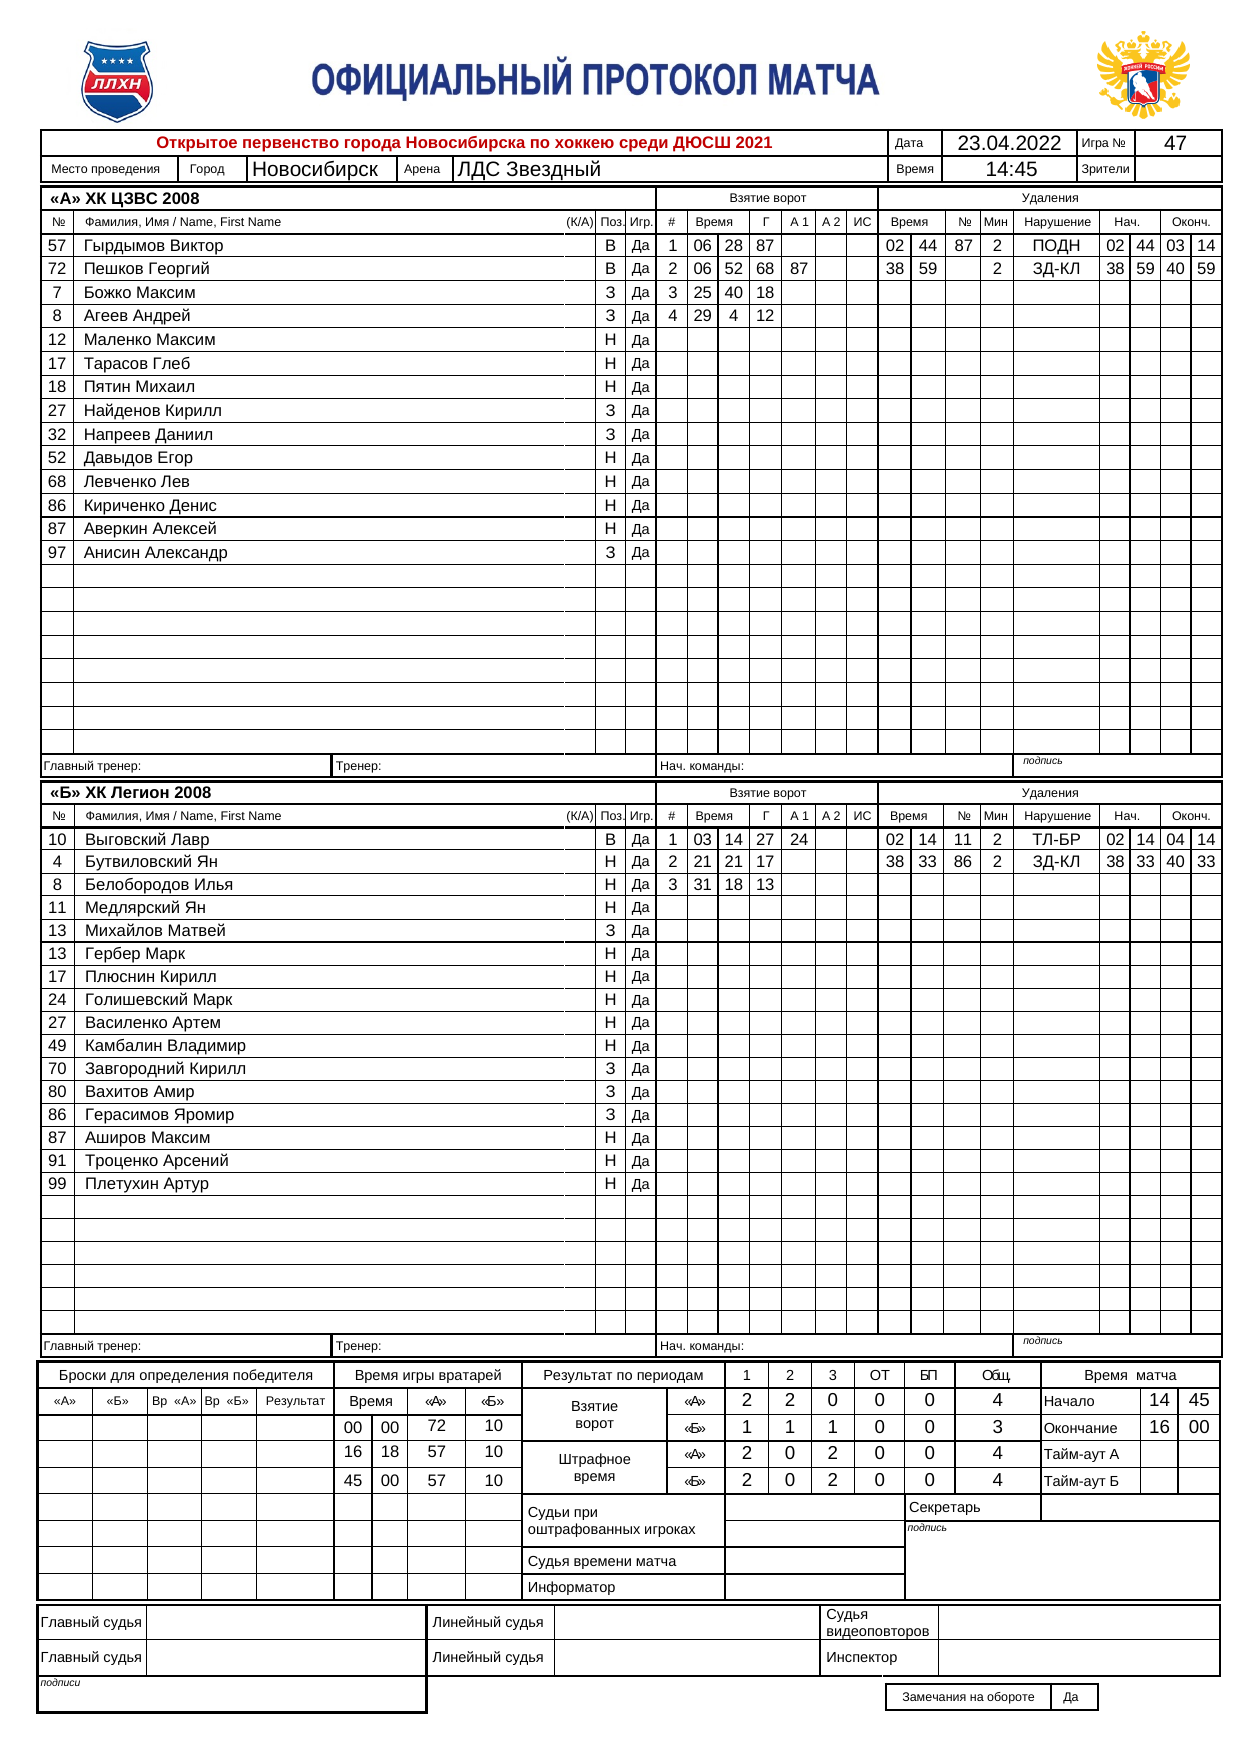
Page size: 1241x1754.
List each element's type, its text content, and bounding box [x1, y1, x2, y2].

table_cell [1161, 1104, 1190, 1126]
table_cell [565, 565, 595, 587]
table_cell [1131, 328, 1160, 351]
table_cell [1014, 659, 1099, 682]
table_cell [879, 446, 910, 469]
table_cell [719, 989, 749, 1011]
table_cell 2 [981, 829, 1013, 849]
table_cell [1136, 157, 1221, 181]
table_cell [688, 943, 717, 964]
table_cell Да [626, 850, 655, 872]
table_cell [847, 1150, 877, 1172]
table_cell Фамилия, Имя / Name, First Name [75, 805, 565, 826]
table_cell Да [626, 1173, 655, 1195]
table_cell [847, 328, 877, 351]
table_header Время игры вратарей [335, 1363, 521, 1387]
table_header 3 [812, 1363, 854, 1387]
table_cell Завгородний Кирилл [75, 1058, 564, 1079]
table_cell [816, 612, 846, 634]
table_cell [688, 730, 717, 753]
table_cell [912, 1104, 943, 1126]
table_cell Окончание [1042, 1415, 1140, 1440]
table_cell Вахитов Амир [75, 1081, 564, 1103]
table_cell [1100, 281, 1129, 303]
table_cell [1161, 1196, 1190, 1218]
table_cell [657, 636, 687, 658]
table_cell [1100, 966, 1129, 987]
table_cell [1131, 446, 1160, 469]
table_cell 57 [408, 1441, 465, 1467]
table_cell 0 [855, 1415, 904, 1440]
table_cell 2 [657, 850, 687, 872]
table_cell [1014, 612, 1099, 634]
table_cell [726, 1575, 904, 1599]
table_cell [565, 874, 595, 895]
table_cell [847, 399, 877, 422]
table_cell [657, 1150, 687, 1172]
table_cell [879, 1219, 910, 1241]
table_cell [847, 470, 877, 493]
table_cell 1 [769, 1415, 811, 1440]
table_cell 02 [1100, 235, 1129, 256]
table_cell Главный тренер: [42, 1335, 330, 1356]
table_cell З [596, 399, 625, 422]
table_cell [1179, 1441, 1219, 1467]
table_cell [816, 518, 846, 540]
table_cell Да [626, 920, 655, 941]
table_cell [912, 352, 945, 374]
table_cell [257, 1416, 333, 1440]
table_cell [944, 966, 980, 987]
table_cell [565, 636, 595, 658]
table_cell Линейный судья [428, 1640, 554, 1675]
table_cell [1161, 1127, 1190, 1149]
table_cell [847, 281, 877, 303]
table_cell 87 [42, 518, 73, 540]
table_cell [688, 588, 717, 611]
table_cell [782, 1288, 815, 1310]
table_cell [1161, 612, 1190, 634]
table_cell [657, 943, 687, 964]
table_cell [202, 1521, 256, 1546]
table_cell [1100, 920, 1129, 941]
table_cell [912, 1196, 943, 1218]
table_cell «Б» [93, 1389, 147, 1413]
table_cell [944, 989, 980, 1011]
table_cell [1100, 1173, 1129, 1195]
table_cell Да [626, 399, 655, 422]
table_cell 52 [719, 257, 749, 280]
table_cell Линейный судья [428, 1606, 554, 1639]
table_cell [816, 328, 846, 351]
table_header «А» ХК ЦЗВС 2008 [42, 188, 655, 209]
table_cell [879, 281, 910, 303]
table_header 2 [769, 1363, 811, 1387]
table_cell [847, 966, 877, 987]
table_cell [93, 1494, 147, 1520]
table_cell [1161, 281, 1190, 303]
table_cell [1131, 989, 1160, 1011]
table_cell 14 [1131, 829, 1160, 849]
table_cell Г [750, 805, 781, 826]
table_cell 2 [726, 1389, 768, 1413]
table_cell 86 [42, 494, 73, 516]
table_cell [688, 966, 717, 987]
table_cell Фамилия, Имя / Name, First Name [74, 211, 565, 233]
table_cell [1192, 1104, 1221, 1126]
table_cell [782, 730, 815, 753]
table_cell 2 [981, 235, 1013, 256]
table_cell [1161, 565, 1190, 587]
table_cell [657, 966, 687, 987]
table_cell [596, 1288, 625, 1310]
table_cell 45 [335, 1468, 371, 1493]
table_cell [626, 1219, 655, 1241]
table_cell 10 [42, 829, 74, 849]
table_cell [1131, 966, 1160, 987]
table_cell Да [626, 446, 655, 469]
table_cell [657, 1035, 687, 1057]
table_cell [816, 659, 846, 682]
table_cell [750, 541, 781, 564]
table_cell 2 [769, 1389, 811, 1413]
table_cell [39, 1521, 92, 1546]
table_cell [946, 612, 980, 634]
table_cell [1100, 636, 1129, 658]
table_cell [719, 1127, 749, 1149]
table_cell [148, 1468, 201, 1493]
table_cell [750, 636, 781, 658]
table_cell [879, 423, 910, 445]
table_cell [42, 588, 73, 611]
table_cell [816, 588, 846, 611]
table_cell [42, 1196, 74, 1218]
table_cell 14 [1192, 235, 1221, 256]
table_cell Плюснин Кирилл [75, 966, 564, 987]
table_cell Выговский Лавр [75, 829, 564, 849]
table_cell 10 [466, 1416, 521, 1440]
table_cell [981, 1150, 1013, 1172]
table_cell [816, 494, 846, 516]
table_cell Тарасов Глеб [74, 352, 564, 374]
table_cell Результат [257, 1389, 333, 1413]
table_cell «Б» [668, 1415, 724, 1440]
table_cell 91 [42, 1150, 74, 1172]
table_cell [1014, 683, 1099, 706]
table_cell 1 [812, 1415, 854, 1440]
table_cell [1192, 1288, 1221, 1310]
table_cell [1100, 1265, 1129, 1287]
table_cell [75, 1288, 564, 1310]
table_cell [688, 1104, 717, 1126]
table_cell 80 [42, 1081, 74, 1103]
table_cell «А» [39, 1389, 92, 1413]
table_cell [1192, 1058, 1221, 1079]
table_cell [816, 920, 846, 941]
table_cell [912, 1127, 943, 1149]
table_cell подпись [1014, 755, 1221, 776]
table_cell [981, 683, 1013, 706]
table_cell [626, 1196, 655, 1218]
table_cell [981, 1311, 1013, 1333]
table_cell [1131, 1058, 1160, 1079]
table_cell [373, 1494, 407, 1520]
table_cell [816, 636, 846, 658]
table_cell [657, 1173, 687, 1195]
table_cell З [596, 920, 625, 941]
table_header ОТ [855, 1363, 904, 1387]
table_cell [1161, 494, 1190, 516]
table_cell [1100, 1219, 1129, 1241]
table_cell [847, 1081, 877, 1103]
table_cell [565, 730, 595, 753]
table_cell [1161, 989, 1190, 1011]
table_cell [946, 730, 980, 753]
table_cell Игр. [626, 805, 655, 826]
table_cell [782, 446, 815, 469]
table_cell [1014, 494, 1099, 516]
table_cell [74, 707, 564, 729]
table_cell [879, 1311, 910, 1333]
table_cell 52 [42, 446, 73, 469]
table_cell [981, 730, 1013, 753]
table_cell [657, 399, 687, 422]
table_cell [688, 328, 717, 351]
table_cell Да [626, 281, 655, 303]
table_cell [1192, 659, 1221, 682]
table_cell [1100, 565, 1129, 587]
table_cell [626, 1288, 655, 1310]
table_cell [1100, 1288, 1129, 1310]
table_cell [565, 683, 595, 706]
table_cell [688, 1127, 717, 1149]
table_cell Поз. [596, 805, 625, 826]
table_cell [626, 1242, 655, 1264]
table_cell А 1 [782, 805, 815, 826]
table_cell [1161, 470, 1190, 493]
table_cell [816, 1196, 846, 1218]
table_cell [981, 588, 1013, 611]
table_cell [719, 376, 749, 398]
table_cell [1014, 423, 1099, 445]
table_cell [1014, 518, 1099, 540]
table_cell [912, 1012, 943, 1033]
table_cell А 2 [816, 211, 846, 233]
table_cell [75, 1265, 564, 1287]
table_cell [1192, 920, 1221, 941]
table_cell [565, 235, 595, 256]
table_cell [39, 1416, 92, 1440]
table_cell [912, 376, 945, 398]
table_cell ЗД-КЛ [1014, 850, 1099, 872]
table_cell [879, 1196, 910, 1218]
table_cell [847, 1035, 877, 1057]
table_cell [879, 376, 910, 398]
table_cell 28 [719, 235, 749, 256]
table_cell [750, 588, 781, 611]
table_cell Да [626, 541, 655, 564]
table_cell [719, 399, 749, 422]
table_cell [657, 446, 687, 469]
table_cell Главный судья [39, 1640, 146, 1675]
table_cell [981, 281, 1013, 303]
table_cell [1161, 1012, 1190, 1033]
table_cell [565, 423, 595, 445]
table_cell [946, 376, 980, 398]
table_cell Напреев Даниил [74, 423, 564, 445]
table_cell [93, 1521, 147, 1546]
table_cell [879, 470, 910, 493]
table_cell [782, 896, 815, 918]
table_cell [657, 423, 687, 445]
table_cell 14:45 [943, 157, 1076, 181]
table_cell [39, 1574, 92, 1599]
table_cell [75, 1242, 564, 1264]
table_cell [879, 1104, 910, 1126]
table_cell [657, 707, 687, 729]
table_cell [912, 612, 945, 634]
table_cell [946, 518, 980, 540]
table_cell Взятие ворот [523, 1389, 666, 1440]
table_cell [1100, 352, 1129, 374]
table_cell [42, 659, 73, 682]
table_cell «А» [668, 1442, 724, 1467]
table_cell [879, 1058, 910, 1079]
table_cell [719, 920, 749, 941]
table_cell «А» [408, 1389, 465, 1413]
table_cell Н [596, 874, 625, 895]
table_cell [816, 896, 846, 918]
table_cell [946, 446, 980, 469]
table_cell Время [889, 157, 941, 181]
table_cell 17 [750, 850, 781, 872]
table_cell 44 [1131, 235, 1160, 256]
table_cell [816, 423, 846, 445]
table_cell [946, 659, 980, 682]
table_cell [626, 683, 655, 706]
table_cell [944, 1265, 980, 1287]
table_cell [1161, 1265, 1190, 1287]
table_cell [912, 1265, 943, 1287]
table_cell [816, 683, 846, 706]
table_cell [335, 1494, 371, 1520]
table_cell [657, 352, 687, 374]
table_header 23.04.2022 [943, 131, 1076, 155]
table_cell [555, 1606, 819, 1639]
table_cell [1161, 1311, 1190, 1333]
table_cell [565, 494, 595, 516]
table_cell [912, 707, 945, 729]
table_cell [657, 1288, 687, 1310]
table_cell подпись [1014, 1335, 1221, 1356]
table_cell 14 [1192, 829, 1221, 849]
table_cell [719, 659, 749, 682]
table_cell [1131, 352, 1160, 374]
table_cell 31 [688, 874, 717, 895]
table_cell [1161, 920, 1190, 941]
table_cell Да [626, 1035, 655, 1057]
table_cell [1192, 612, 1221, 634]
table_cell [373, 1547, 407, 1573]
table_cell [688, 494, 717, 516]
table_cell 29 [688, 305, 717, 327]
table_cell 11 [944, 829, 980, 849]
table_cell [782, 1035, 815, 1057]
table_cell [946, 423, 980, 445]
table_cell 4 [956, 1468, 1040, 1493]
table_cell [750, 1219, 781, 1241]
table_cell [1192, 328, 1221, 351]
table_cell [1014, 896, 1099, 918]
table_cell Н [596, 966, 625, 987]
table_cell [74, 659, 564, 682]
table_cell [847, 829, 877, 849]
table_cell «Б» [668, 1468, 724, 1493]
table_cell [257, 1441, 333, 1467]
table_cell [1100, 470, 1129, 493]
table_cell [688, 470, 717, 493]
table_cell [944, 1288, 980, 1310]
table_cell [1131, 423, 1160, 445]
table_cell 21 [688, 850, 717, 872]
table_cell [944, 1104, 980, 1126]
table_cell [782, 328, 815, 351]
table_cell [657, 1127, 687, 1149]
table_cell [981, 305, 1013, 327]
table_cell [981, 352, 1013, 374]
table_cell [1161, 1035, 1190, 1057]
table_cell 40 [1161, 257, 1190, 280]
table_cell [944, 1173, 980, 1195]
table_cell [719, 446, 749, 469]
table_cell [42, 1288, 74, 1310]
table_cell № [42, 211, 73, 233]
table_cell [1014, 966, 1099, 987]
table_cell [1131, 920, 1160, 941]
table_cell Г [750, 211, 781, 233]
table_cell [565, 328, 595, 351]
table_cell [782, 943, 815, 964]
table_cell [1100, 328, 1129, 351]
table_cell З [596, 1058, 625, 1079]
table_cell Анисин Александр [74, 541, 564, 564]
table_cell [944, 1242, 980, 1264]
table_cell Место проведения [42, 157, 177, 181]
table_cell [148, 1494, 201, 1520]
table_cell (К/А) [565, 211, 595, 233]
table_cell [657, 1311, 687, 1333]
table_cell [1161, 423, 1190, 445]
table_cell Тайм-аут А [1042, 1441, 1140, 1467]
table_cell [596, 1196, 625, 1218]
table_cell 86 [944, 850, 980, 872]
table_cell [946, 305, 980, 327]
table_cell [565, 1058, 595, 1079]
table_cell [688, 1035, 717, 1057]
table_cell [879, 1012, 910, 1033]
table_cell [1161, 683, 1190, 706]
table_cell 18 [373, 1441, 407, 1467]
table_cell [946, 707, 980, 729]
table_cell [42, 612, 73, 634]
table_cell [466, 1547, 521, 1573]
table_cell [912, 1242, 943, 1264]
table_cell Время [688, 805, 749, 826]
table_cell [912, 943, 943, 964]
table_cell [565, 943, 595, 964]
table_cell [847, 683, 877, 706]
table_cell Город [179, 157, 246, 181]
table_cell [946, 565, 980, 587]
table_cell [750, 1081, 781, 1103]
table_cell [1192, 565, 1221, 587]
table_cell [1161, 1058, 1190, 1079]
table_cell 12 [750, 305, 781, 327]
table_cell № [944, 805, 980, 826]
table_cell Нач. команды: [657, 1335, 1012, 1356]
table_cell Н [596, 1035, 625, 1057]
table_cell # [657, 805, 687, 826]
table_cell [1131, 1104, 1160, 1126]
table_cell [912, 399, 945, 422]
table_cell [1192, 874, 1221, 895]
table_cell [1192, 423, 1221, 445]
table_cell Н [596, 989, 625, 1011]
table_cell [981, 446, 1013, 469]
table_cell [1100, 305, 1129, 327]
table_cell [466, 1574, 521, 1599]
table_cell [816, 1150, 846, 1172]
table_cell [1161, 588, 1190, 611]
table_cell Белобородов Илья [75, 874, 564, 895]
table_cell [944, 1150, 980, 1172]
table_cell Начало [1042, 1389, 1140, 1413]
table_cell [373, 1574, 407, 1599]
table_cell [719, 1104, 749, 1126]
table_cell 24 [42, 989, 74, 1011]
table_cell Да [626, 829, 655, 849]
table_cell [879, 541, 910, 564]
table_cell [847, 494, 877, 516]
table_cell [565, 966, 595, 987]
table_cell [719, 541, 749, 564]
table_cell [719, 328, 749, 351]
table_cell [1014, 1265, 1099, 1287]
table_cell [1042, 1495, 1219, 1520]
table_cell [565, 707, 595, 729]
table_cell [879, 1127, 910, 1149]
table_cell [1014, 446, 1099, 469]
table_cell [1014, 1035, 1099, 1057]
table_header Игра № [1078, 131, 1134, 155]
table_cell подпись [906, 1522, 1219, 1599]
table_cell [750, 446, 781, 469]
table_cell [688, 1150, 717, 1172]
table_cell [750, 1265, 781, 1287]
table_cell [1100, 399, 1129, 422]
table_cell [596, 1265, 625, 1287]
table_cell [912, 470, 945, 493]
table_cell [782, 659, 815, 682]
table_cell [1131, 518, 1160, 540]
table_cell [981, 1173, 1013, 1195]
table_cell 8 [42, 874, 74, 895]
table_cell [39, 1547, 92, 1573]
table_cell [879, 1173, 910, 1195]
table_cell [719, 730, 749, 753]
table_cell [657, 541, 687, 564]
table_cell [1161, 659, 1190, 682]
table_cell А 2 [816, 805, 846, 826]
table_cell [750, 1311, 781, 1333]
table_cell [750, 896, 781, 918]
table_cell Нач. [1100, 805, 1160, 826]
table_cell 4 [956, 1389, 1040, 1413]
table_cell 3 [956, 1415, 1040, 1440]
table_header Общ. [956, 1363, 1040, 1387]
table_cell 17 [42, 966, 74, 987]
table_cell [750, 1150, 781, 1172]
table_cell [816, 1012, 846, 1033]
table_cell Тренер: [333, 755, 655, 776]
table_cell [981, 1058, 1013, 1079]
table_cell [847, 1265, 877, 1287]
table_cell [1161, 1288, 1190, 1310]
table_cell [726, 1521, 904, 1546]
table_cell 0 [905, 1442, 954, 1467]
table_cell Агеев Андрей [74, 305, 564, 327]
table_cell 33 [1192, 850, 1221, 872]
table_cell [596, 683, 625, 706]
table_cell [688, 989, 717, 1011]
table_cell [1131, 874, 1160, 895]
table_cell [657, 1219, 687, 1241]
table_cell [657, 1012, 687, 1033]
table_cell [981, 541, 1013, 564]
table_cell [883, 1677, 1220, 1681]
table_cell [782, 1311, 815, 1333]
table_cell Тайм-аут Б [1042, 1468, 1140, 1493]
table_cell [879, 1242, 910, 1264]
table_cell 38 [879, 257, 910, 280]
table_cell [879, 943, 910, 964]
table_cell [1014, 943, 1099, 964]
table_cell [626, 612, 655, 634]
table_cell 59 [1131, 257, 1160, 280]
table_cell [847, 989, 877, 1011]
table_cell [912, 305, 945, 327]
table_cell Вр «Б» [202, 1389, 256, 1413]
table_cell Давыдов Егор [74, 446, 564, 469]
table_cell [1131, 376, 1160, 398]
table_cell 06 [688, 235, 717, 256]
table_cell [879, 1150, 910, 1172]
table_cell [912, 874, 943, 895]
table_cell [1192, 376, 1221, 398]
table_cell [1100, 1035, 1129, 1057]
table_cell Н [596, 1173, 625, 1195]
table_cell [1100, 541, 1129, 564]
table_cell [981, 494, 1013, 516]
table_cell [688, 423, 717, 445]
table_cell [782, 423, 815, 445]
table_cell [626, 730, 655, 753]
table_cell [879, 874, 910, 895]
table_cell Н [596, 1012, 625, 1033]
table_cell [1014, 1150, 1099, 1172]
table_cell [373, 1521, 407, 1546]
table_cell [981, 966, 1013, 987]
table_cell [879, 352, 910, 374]
table_cell [847, 588, 877, 611]
table_cell [565, 1196, 595, 1218]
table_cell [1014, 1311, 1099, 1333]
table_cell [1014, 1058, 1099, 1079]
table_cell [626, 565, 655, 587]
table_cell [816, 541, 846, 564]
table_cell [335, 1521, 371, 1546]
table_cell [1131, 1127, 1160, 1149]
table_cell [816, 399, 846, 422]
table_cell Н [596, 494, 625, 516]
table_cell Тренер: [333, 1335, 655, 1356]
table_cell [565, 1104, 595, 1126]
table_cell [1161, 874, 1190, 895]
table_cell [782, 989, 815, 1011]
table_cell [1192, 1081, 1221, 1103]
table_cell [912, 494, 945, 516]
table_cell [565, 1242, 595, 1264]
table_cell [93, 1441, 147, 1467]
table_cell [1014, 328, 1099, 351]
table_cell [408, 1494, 465, 1520]
table_cell Да [626, 352, 655, 374]
table_cell [879, 636, 910, 658]
table_cell З [596, 1081, 625, 1103]
table_cell Время [879, 805, 943, 826]
table_cell [782, 541, 815, 564]
table_cell [596, 659, 625, 682]
table_cell [596, 1311, 625, 1333]
table_cell [719, 612, 749, 634]
table_cell [1192, 1035, 1221, 1057]
table_cell [1100, 612, 1129, 634]
table_cell [596, 565, 625, 587]
table_cell [944, 1196, 980, 1218]
table_cell [565, 541, 595, 564]
table_cell [782, 1242, 815, 1264]
table_cell [912, 588, 945, 611]
table_cell [879, 707, 910, 729]
table_cell [75, 1219, 564, 1241]
table_cell [565, 1265, 595, 1287]
table_cell [1161, 1150, 1190, 1172]
table_cell 14 [719, 829, 749, 849]
table_cell [428, 1677, 882, 1711]
table_cell [847, 1012, 877, 1033]
table_cell [782, 612, 815, 634]
table_cell [42, 730, 73, 753]
table_cell [1131, 588, 1160, 611]
table_cell [944, 1058, 980, 1079]
table_cell Бутвиловский Ян [75, 850, 564, 872]
table_cell Игр. [626, 211, 655, 233]
table_cell [93, 1416, 147, 1440]
table_cell [816, 257, 846, 280]
table_cell ИС [847, 805, 877, 826]
table_cell [912, 683, 945, 706]
table_cell [750, 707, 781, 729]
table_cell [944, 1012, 980, 1033]
table_cell [93, 1547, 147, 1573]
table_cell [1161, 943, 1190, 964]
table_cell [688, 446, 717, 469]
table_cell [565, 470, 595, 493]
table_cell [847, 352, 877, 374]
table_cell [565, 1219, 595, 1241]
table_cell Плетухин Артур [75, 1173, 564, 1195]
table_cell [565, 281, 595, 303]
table_cell [719, 1012, 749, 1033]
table_cell [657, 683, 687, 706]
table_cell [688, 707, 717, 729]
table_cell [657, 494, 687, 516]
table_cell [981, 707, 1013, 729]
table_cell З [596, 1104, 625, 1126]
table_header Время матча [1042, 1363, 1219, 1387]
table_cell [1161, 399, 1190, 422]
table_cell [148, 1574, 201, 1599]
table_cell [148, 1441, 201, 1467]
table_cell [816, 281, 846, 303]
table_cell [1192, 1173, 1221, 1195]
table_cell 59 [1192, 257, 1221, 280]
table_cell 25 [688, 281, 717, 303]
table_cell [726, 1495, 904, 1520]
table_cell 86 [42, 1104, 74, 1126]
table_cell [39, 1441, 92, 1467]
table_cell [75, 1311, 564, 1333]
table_cell [1100, 1127, 1129, 1149]
table_cell [1192, 446, 1221, 469]
table_cell [750, 612, 781, 634]
table_cell [782, 707, 815, 729]
table_cell [42, 683, 73, 706]
table_cell [1100, 1104, 1129, 1126]
table_cell Гербер Марк [75, 943, 564, 964]
table_cell Судья времени матча [523, 1548, 724, 1573]
table_cell 4 [657, 305, 687, 327]
table_cell [912, 518, 945, 540]
table_cell [719, 1173, 749, 1195]
table_cell 10 [466, 1468, 521, 1493]
table_cell [42, 1265, 74, 1287]
table_cell [946, 328, 980, 351]
table_cell [782, 281, 815, 303]
table_cell [912, 328, 945, 351]
table_cell Время [688, 211, 749, 233]
table_cell [782, 1150, 815, 1172]
table_cell [688, 1012, 717, 1033]
table_cell [912, 1058, 943, 1079]
table_cell 00 [1179, 1415, 1219, 1440]
table_cell [782, 1104, 815, 1126]
table_cell [565, 588, 595, 611]
table_cell [981, 470, 1013, 493]
table_cell [626, 636, 655, 658]
table_cell [981, 1104, 1013, 1126]
table_cell Арена [398, 157, 452, 181]
table_cell [1014, 565, 1099, 587]
table_cell [565, 352, 595, 374]
table_cell [1131, 1150, 1160, 1172]
table_cell [847, 257, 877, 280]
table_cell № [946, 211, 980, 233]
table_cell 33 [1131, 850, 1160, 872]
table_cell [1192, 1196, 1221, 1218]
table_cell [39, 1494, 92, 1520]
table_cell [688, 1173, 717, 1195]
table_cell З [596, 541, 625, 564]
table_cell Аверкин Алексей [74, 518, 564, 540]
table_cell [657, 1081, 687, 1103]
table_cell [1131, 1081, 1160, 1103]
table_cell [1131, 1265, 1160, 1287]
table_cell [1131, 470, 1160, 493]
table_cell [879, 966, 910, 987]
table_cell [816, 1081, 846, 1103]
table_cell [1014, 707, 1099, 729]
table_cell [912, 1173, 943, 1195]
table_cell [879, 730, 910, 753]
table_cell 2 [657, 257, 687, 280]
table_cell [719, 966, 749, 987]
table_cell [782, 966, 815, 987]
table_cell [981, 874, 1013, 895]
table_cell [688, 896, 717, 918]
table_header «Б» ХК Легион 2008 [42, 783, 655, 803]
table_cell [750, 470, 781, 493]
table_cell [879, 588, 910, 611]
table_cell 18 [719, 874, 749, 895]
table_cell [1192, 281, 1221, 303]
table_cell [335, 1547, 371, 1573]
table_cell [946, 257, 980, 280]
table_cell [816, 943, 846, 964]
table_cell [750, 376, 781, 398]
table_cell [847, 1058, 877, 1079]
table_cell 87 [42, 1127, 74, 1149]
table_cell ИС [847, 211, 877, 233]
table_cell [565, 518, 595, 540]
table_cell 1 [726, 1415, 768, 1440]
table_cell подписи [39, 1677, 425, 1711]
table_cell [879, 565, 910, 587]
table_cell Нарушение [1014, 211, 1099, 233]
table_cell 14 [912, 829, 943, 849]
table_cell [946, 588, 980, 611]
table_cell [1100, 1150, 1129, 1172]
table_cell [1100, 989, 1129, 1011]
table_cell Да [626, 896, 655, 918]
table_cell [1131, 1219, 1160, 1241]
table_cell [565, 399, 595, 422]
table_cell [1100, 1081, 1129, 1103]
table_cell [1100, 1311, 1129, 1333]
table_cell [1192, 730, 1221, 753]
table_cell 40 [1161, 850, 1190, 872]
table_cell [782, 376, 815, 398]
table_cell [1131, 281, 1160, 303]
table_cell [202, 1441, 256, 1467]
table_cell [719, 1242, 749, 1264]
table_cell [657, 1104, 687, 1126]
table_cell [782, 305, 815, 327]
table_cell Оконч. [1161, 805, 1221, 826]
table_cell [782, 1081, 815, 1103]
table_cell 00 [335, 1416, 371, 1440]
table_cell 0 [769, 1442, 811, 1467]
table_cell [946, 352, 980, 374]
table_cell [912, 966, 943, 987]
table_cell [148, 1547, 201, 1573]
table_cell [782, 1127, 815, 1149]
table_cell [1161, 636, 1190, 658]
table_cell [202, 1574, 256, 1599]
table_cell [782, 518, 815, 540]
table_cell [596, 612, 625, 634]
table_cell З [596, 423, 625, 445]
table_cell Найденов Кирилл [74, 399, 564, 422]
table_cell [782, 920, 815, 941]
table_cell [466, 1521, 521, 1546]
table_cell [750, 518, 781, 540]
table_cell [74, 636, 564, 658]
table_cell Оконч. [1161, 211, 1221, 233]
table_cell [847, 612, 877, 634]
table_cell [847, 1219, 877, 1241]
table_cell [688, 1196, 717, 1218]
table_cell [981, 659, 1013, 682]
table_cell [944, 874, 980, 895]
table_header Открытое первенство города Новосибирска по хоккею среди ДЮСШ 2021 [42, 131, 887, 155]
table_cell [657, 1058, 687, 1079]
table_cell [1131, 659, 1160, 682]
table_cell [1014, 1104, 1099, 1126]
table_cell 00 [373, 1468, 407, 1493]
table_cell [879, 1081, 910, 1103]
table_header Да [1052, 1685, 1097, 1709]
table_cell [1131, 730, 1160, 753]
table_cell [981, 399, 1013, 422]
table_cell [466, 1494, 521, 1520]
table_cell [688, 1265, 717, 1287]
table_cell [1131, 1012, 1160, 1033]
table_cell [1131, 399, 1160, 422]
table_cell [42, 1219, 74, 1241]
table_cell [946, 470, 980, 493]
table_cell [719, 565, 749, 587]
table_cell [981, 1196, 1013, 1218]
table_cell [565, 446, 595, 469]
table_cell Да [626, 874, 655, 895]
table_header Дата [889, 131, 941, 155]
table_cell [816, 966, 846, 987]
table_cell [1161, 376, 1190, 398]
table_cell [1100, 518, 1129, 540]
table_cell [782, 352, 815, 374]
table_cell 12 [42, 328, 73, 351]
table_cell 99 [42, 1173, 74, 1195]
table_cell [1100, 896, 1129, 918]
table_cell Да [626, 989, 655, 1011]
table_cell 03 [688, 829, 717, 849]
table_cell [782, 235, 815, 256]
table_cell [688, 659, 717, 682]
table_cell [1131, 896, 1160, 918]
table_cell Штрафное время [523, 1442, 666, 1493]
table_cell Инспектор [821, 1640, 938, 1675]
table_cell [782, 1058, 815, 1079]
table_cell [1014, 636, 1099, 658]
table_cell 02 [1100, 829, 1129, 849]
table_cell [596, 588, 625, 611]
table_cell [782, 1219, 815, 1241]
table_cell [1131, 636, 1160, 658]
table_cell [657, 920, 687, 941]
table_cell Да [626, 1150, 655, 1172]
table_cell [565, 829, 595, 849]
table_cell [879, 518, 910, 540]
table_cell Троценко Арсений [75, 1150, 564, 1172]
table_cell [1014, 989, 1099, 1011]
table_cell [565, 1035, 595, 1057]
table_cell [75, 1196, 564, 1218]
table_cell 0 [769, 1468, 811, 1493]
table_cell [565, 989, 595, 1011]
picture [5, 28, 1197, 129]
table_cell [847, 707, 877, 729]
table_cell [1192, 943, 1221, 964]
table_cell [596, 1219, 625, 1241]
table_cell 68 [750, 257, 781, 280]
table_cell [202, 1494, 256, 1520]
table_cell [816, 1265, 846, 1287]
table_cell [782, 850, 815, 872]
table_cell [565, 1288, 595, 1310]
table_cell [782, 1265, 815, 1287]
table_cell [981, 1242, 1013, 1264]
table_cell Н [596, 518, 625, 540]
table_cell 13 [750, 874, 781, 895]
table_cell 0 [905, 1415, 954, 1440]
table_cell [847, 920, 877, 941]
table_cell [42, 1242, 74, 1264]
table_header 47 [1136, 131, 1221, 155]
table_cell [1014, 470, 1099, 493]
table_header Результат по периодам [523, 1363, 724, 1387]
table_cell 4 [42, 850, 74, 872]
table_cell [816, 352, 846, 374]
table_cell [74, 730, 564, 753]
table_cell [816, 376, 846, 398]
table_cell [1131, 683, 1160, 706]
table_cell [688, 1081, 717, 1103]
table_cell А 1 [782, 211, 815, 233]
table_cell [912, 423, 945, 445]
table_cell [939, 1640, 1219, 1675]
table_cell [1161, 896, 1190, 918]
table_cell [1100, 730, 1129, 753]
table_cell [847, 376, 877, 398]
table_cell [879, 494, 910, 516]
table_cell Н [596, 446, 625, 469]
table_cell [782, 1012, 815, 1033]
table_cell [1014, 376, 1099, 398]
table_cell # [657, 211, 687, 233]
table_cell [1131, 1311, 1160, 1333]
table_cell [981, 376, 1013, 398]
table_cell [42, 707, 73, 729]
table_cell Голишевский Марк [75, 989, 564, 1011]
table_cell [879, 989, 910, 1011]
table_cell [1100, 1058, 1129, 1079]
table_cell [939, 1606, 1219, 1639]
table_cell [1099, 1682, 1220, 1711]
table_cell 57 [42, 235, 73, 256]
table_cell [1161, 305, 1190, 327]
table_cell [847, 305, 877, 327]
table_cell З [596, 281, 625, 303]
table_cell [981, 1127, 1013, 1149]
table_header Взятие ворот [657, 188, 877, 209]
table_cell [1014, 730, 1099, 753]
table_cell В [596, 235, 625, 256]
table_cell 03 [1161, 235, 1190, 256]
table_cell 68 [42, 470, 73, 493]
table_cell Н [596, 470, 625, 493]
table_cell Нач. [1100, 211, 1160, 233]
table_cell Да [626, 235, 655, 256]
table_cell [626, 1311, 655, 1333]
table_cell [750, 1127, 781, 1149]
table_cell [688, 1311, 717, 1333]
table_cell [565, 1012, 595, 1033]
table_cell [879, 612, 910, 634]
table_cell [657, 328, 687, 351]
table_cell [816, 1219, 846, 1241]
table_cell [719, 494, 749, 516]
table_cell [816, 235, 846, 256]
table_cell [816, 874, 846, 895]
table_header Замечания на обороте [887, 1685, 1050, 1709]
table_cell 2 [812, 1468, 854, 1493]
table_cell [596, 636, 625, 658]
table_cell 72 [42, 257, 73, 280]
table_cell [1161, 1081, 1190, 1103]
table_cell ПОДН [1014, 235, 1099, 256]
table_cell [719, 683, 749, 706]
table_cell [42, 1311, 74, 1333]
table_cell [944, 943, 980, 964]
table_cell [816, 1058, 846, 1079]
table_cell [946, 541, 980, 564]
table_cell 00 [373, 1416, 407, 1440]
table_cell Да [626, 423, 655, 445]
table_cell [148, 1416, 201, 1440]
table_cell Судья видеоповторов [821, 1606, 938, 1639]
table_cell [1161, 707, 1190, 729]
table_cell [1014, 1012, 1099, 1033]
table_cell [1014, 1127, 1099, 1149]
table_cell [750, 1242, 781, 1264]
table_cell [565, 612, 595, 634]
table_header Удаления [879, 783, 1221, 803]
table_cell [847, 518, 877, 540]
table_cell [1192, 1219, 1221, 1241]
table_cell [719, 1035, 749, 1057]
table_cell Василенко Артем [75, 1012, 564, 1033]
table_cell [565, 1173, 595, 1195]
table_cell [750, 920, 781, 941]
table_cell [719, 636, 749, 658]
table_cell [750, 352, 781, 374]
table_cell 72 [408, 1416, 465, 1440]
table_cell [1192, 1127, 1221, 1149]
table_cell Вр «А» [148, 1389, 201, 1413]
table_cell [816, 565, 846, 587]
table_cell [944, 920, 980, 941]
table_cell Нач. команды: [657, 755, 1012, 776]
table_cell [847, 730, 877, 753]
table_cell [912, 1035, 943, 1057]
table_cell [657, 1242, 687, 1264]
table_cell [782, 470, 815, 493]
table_cell Время [879, 211, 945, 233]
table_cell [1100, 943, 1129, 964]
table_cell 2 [726, 1442, 768, 1467]
table_cell [782, 565, 815, 587]
table_header Взятие ворот [657, 783, 877, 803]
table_cell 27 [42, 399, 73, 422]
table_cell [750, 565, 781, 587]
table_cell [750, 328, 781, 351]
table_cell [1014, 1288, 1099, 1310]
table_cell [42, 636, 73, 658]
table_cell В [596, 829, 625, 849]
table_cell [657, 896, 687, 918]
table_cell 7 [42, 281, 73, 303]
table_cell [944, 1219, 980, 1241]
table_cell [912, 920, 943, 941]
table_cell 2 [981, 257, 1013, 280]
table_cell Да [626, 494, 655, 516]
table_cell Пятин Михаил [74, 376, 564, 398]
table_cell 3 [657, 281, 687, 303]
table_cell [816, 707, 846, 729]
table_cell [782, 636, 815, 658]
table_cell ЗД-КЛ [1014, 257, 1099, 280]
table_cell [847, 541, 877, 564]
table_header 1 [726, 1363, 768, 1387]
table_cell [944, 1081, 980, 1103]
table_cell 1 [657, 829, 687, 849]
table_cell [657, 1265, 687, 1287]
table_cell [847, 636, 877, 658]
table_cell Да [626, 1104, 655, 1126]
table_cell [1014, 588, 1099, 611]
table_cell 45 [1179, 1389, 1219, 1413]
table_cell [750, 1196, 781, 1218]
table_cell [946, 683, 980, 706]
table_cell [1131, 1196, 1160, 1218]
table_cell [912, 1311, 943, 1333]
table_cell [847, 943, 877, 964]
table_cell [847, 1311, 877, 1333]
table_cell [1100, 683, 1129, 706]
table_cell [74, 565, 564, 587]
table_cell Н [596, 850, 625, 872]
table_cell [42, 565, 73, 587]
table_cell [879, 1265, 910, 1287]
table_cell Кириченко Денис [74, 494, 564, 516]
table_cell [847, 896, 877, 918]
table_cell [565, 1127, 595, 1149]
table_cell [1192, 305, 1221, 327]
table_cell [1161, 730, 1190, 753]
table_cell Н [596, 1127, 625, 1149]
table_cell [1131, 1288, 1160, 1310]
table_cell [1100, 494, 1129, 516]
table_cell [847, 1104, 877, 1126]
table_cell [719, 1081, 749, 1103]
table_cell [688, 636, 717, 658]
table_cell [1014, 1081, 1099, 1103]
table_cell [981, 989, 1013, 1011]
table_cell Левченко Лев [74, 470, 564, 493]
table_cell [257, 1547, 333, 1573]
table_cell [782, 874, 815, 895]
table_cell [719, 943, 749, 964]
table_cell [657, 612, 687, 634]
table_cell [688, 612, 717, 634]
table_cell [565, 1150, 595, 1172]
table_cell [74, 612, 564, 634]
table_cell [202, 1468, 256, 1493]
table_cell [1192, 588, 1221, 611]
table_cell [912, 1081, 943, 1103]
table_cell Да [626, 1012, 655, 1033]
table_cell [1161, 541, 1190, 564]
table_cell [1131, 1173, 1160, 1195]
table_cell [750, 1173, 781, 1195]
table_cell [946, 281, 980, 303]
table_cell [816, 850, 846, 872]
table_cell 97 [42, 541, 73, 564]
table_cell [657, 659, 687, 682]
table_cell [847, 423, 877, 445]
table_cell [944, 1311, 980, 1333]
table_cell 24 [782, 829, 815, 849]
table_cell [257, 1494, 333, 1520]
table_cell [1100, 874, 1129, 895]
table_cell [1192, 518, 1221, 540]
table_cell Нарушение [1014, 805, 1099, 826]
table_cell [879, 659, 910, 682]
table_cell [1131, 943, 1160, 964]
table_cell [750, 943, 781, 964]
table_cell Н [596, 328, 625, 351]
table_cell [688, 1219, 717, 1241]
table_cell [1192, 1242, 1221, 1264]
table_cell [1014, 541, 1099, 564]
table_cell [750, 683, 781, 706]
table_cell [782, 399, 815, 422]
table_cell [816, 1311, 846, 1333]
table_cell 0 [855, 1442, 904, 1467]
table_cell [596, 730, 625, 753]
table_cell [816, 829, 846, 849]
table_cell 11 [42, 896, 74, 918]
table_cell [847, 565, 877, 587]
table_cell [847, 446, 877, 469]
table_cell [750, 494, 781, 516]
table_cell Герасимов Яромир [75, 1104, 564, 1126]
table_cell Мин [981, 211, 1013, 233]
table_cell [1141, 1441, 1177, 1467]
table_cell Поз. [596, 211, 625, 233]
table_cell [257, 1574, 333, 1599]
table_cell Да [626, 518, 655, 540]
table_cell [1100, 1242, 1129, 1264]
table_cell [981, 1288, 1013, 1310]
table_cell 8 [42, 305, 73, 327]
table_cell Маленко Максим [74, 328, 564, 351]
table_cell 32 [42, 423, 73, 445]
table_cell 2 [812, 1442, 854, 1467]
table_cell [688, 565, 717, 587]
table_cell [1100, 376, 1129, 398]
table_cell [944, 1035, 980, 1057]
table_cell [596, 1242, 625, 1264]
table_cell (К/А) [565, 805, 595, 826]
table_cell [879, 683, 910, 706]
table_cell [688, 1058, 717, 1079]
table_cell Н [596, 943, 625, 964]
table_cell 14 [1141, 1389, 1177, 1413]
table_cell Божко Максим [74, 281, 564, 303]
table_cell [847, 659, 877, 682]
table_cell [1192, 541, 1221, 564]
table_cell «А» [668, 1389, 724, 1413]
table_cell [565, 920, 595, 941]
table_cell [750, 1104, 781, 1126]
table_cell [93, 1574, 147, 1599]
table_cell [657, 565, 687, 587]
table_cell [981, 1265, 1013, 1287]
table_cell [408, 1547, 465, 1573]
table_cell [1192, 494, 1221, 516]
table_cell [912, 1219, 943, 1241]
table_cell 33 [912, 850, 943, 872]
table_cell Да [626, 1127, 655, 1149]
table_cell Медлярский Ян [75, 896, 564, 918]
table_cell [1014, 920, 1099, 941]
table_cell [750, 659, 781, 682]
table_cell [1100, 423, 1129, 445]
table_cell [1179, 1468, 1219, 1493]
table_cell 59 [912, 257, 945, 280]
table_cell [750, 399, 781, 422]
table_cell «Б » [466, 1389, 521, 1413]
table_cell [1192, 683, 1221, 706]
table_cell [1014, 1173, 1099, 1195]
table_cell [750, 1035, 781, 1057]
table_cell [688, 541, 717, 564]
table_header Броски для определения победителя [39, 1363, 333, 1387]
table_cell [1131, 305, 1160, 327]
table_cell [657, 1196, 687, 1218]
table_cell [879, 920, 910, 941]
table_cell 04 [1161, 829, 1190, 849]
table_cell [555, 1640, 819, 1675]
table_cell Аширов Максим [75, 1127, 564, 1149]
table_cell [1161, 446, 1190, 469]
table_cell [719, 1311, 749, 1333]
table_cell [816, 446, 846, 469]
table_cell 3 [657, 874, 687, 895]
table_cell [981, 1035, 1013, 1057]
table_cell 27 [750, 829, 781, 849]
table_cell [688, 920, 717, 941]
table_cell [981, 896, 1013, 918]
table_cell [1192, 352, 1221, 374]
table_cell [688, 518, 717, 540]
table_cell [719, 470, 749, 493]
table_cell № [42, 805, 74, 826]
table_cell [816, 470, 846, 493]
table_cell ТЛ-БР [1014, 829, 1099, 849]
table_cell Да [626, 376, 655, 398]
table_cell 87 [750, 235, 781, 256]
table_cell [981, 1219, 1013, 1241]
table_cell [719, 1196, 749, 1218]
table_cell [39, 1468, 92, 1493]
table_cell [148, 1521, 201, 1546]
table_cell [657, 588, 687, 611]
table_cell [816, 1035, 846, 1057]
table_cell [782, 1173, 815, 1195]
table_cell [1100, 1196, 1129, 1218]
table_cell [657, 730, 687, 753]
table_cell [816, 1104, 846, 1126]
table_cell [750, 730, 781, 753]
table_cell Новосибирск [248, 157, 396, 181]
table_cell [565, 257, 595, 280]
table_cell [719, 1058, 749, 1079]
table_cell 87 [782, 257, 815, 280]
table_cell [1014, 1196, 1099, 1218]
table_cell [565, 896, 595, 918]
table_cell [1192, 1311, 1221, 1333]
table_cell [1192, 707, 1221, 729]
table_cell [93, 1468, 147, 1493]
table_cell [719, 1150, 749, 1172]
table_cell 38 [1100, 850, 1129, 872]
table_cell 0 [905, 1468, 954, 1493]
table_cell [257, 1521, 333, 1546]
table_cell [1131, 565, 1160, 587]
table_cell З [596, 305, 625, 327]
table_cell [912, 1150, 943, 1172]
table_cell [981, 1012, 1013, 1033]
table_cell [1131, 612, 1160, 634]
table_cell [1100, 659, 1129, 682]
table_cell [981, 565, 1013, 587]
table_cell [1014, 352, 1099, 374]
table_cell [1192, 399, 1221, 422]
table_cell [946, 399, 980, 422]
table_cell [565, 659, 595, 682]
table_cell [657, 376, 687, 398]
table_cell [1161, 328, 1190, 351]
table_cell Да [626, 966, 655, 987]
table_cell [847, 1288, 877, 1310]
table_cell [147, 1606, 425, 1639]
table_cell 16 [335, 1441, 371, 1467]
table_cell [1161, 1173, 1190, 1195]
table_cell Мин [981, 805, 1013, 826]
table_cell [1192, 636, 1221, 658]
table_cell [981, 328, 1013, 351]
table_cell Зрители [1078, 157, 1134, 181]
table_cell [565, 376, 595, 398]
table_cell [335, 1574, 371, 1599]
table_cell Н [596, 896, 625, 918]
table_cell [1192, 1265, 1221, 1287]
table_cell [1161, 352, 1190, 374]
table_cell [879, 1035, 910, 1057]
table_cell [879, 896, 910, 918]
table_cell Н [596, 1150, 625, 1172]
table_cell [719, 352, 749, 374]
table_cell Н [596, 376, 625, 398]
table_cell 17 [42, 352, 73, 374]
table_cell [981, 612, 1013, 634]
table_cell [912, 541, 945, 564]
table_cell [750, 1012, 781, 1033]
table_cell [657, 989, 687, 1011]
table_cell [816, 730, 846, 753]
table_cell Да [626, 1081, 655, 1103]
table_cell [912, 730, 945, 753]
table_cell [879, 1288, 910, 1310]
table_cell [257, 1468, 333, 1493]
table_cell 02 [879, 829, 910, 849]
table_cell [626, 588, 655, 611]
table_cell [750, 1058, 781, 1079]
table_cell [1161, 1242, 1190, 1264]
table_cell [981, 920, 1013, 941]
table_cell Да [626, 328, 655, 351]
table_cell [1014, 1242, 1099, 1264]
table_cell [1014, 1219, 1099, 1241]
table_cell [147, 1640, 425, 1675]
table_cell [1192, 1150, 1221, 1172]
table_cell 38 [1100, 257, 1129, 280]
table_cell [847, 235, 877, 256]
table_cell ЛДС Звездный [454, 157, 887, 181]
table_cell [202, 1547, 256, 1573]
table_cell [847, 874, 877, 895]
table_cell Секретарь [906, 1495, 1040, 1520]
table_cell [657, 518, 687, 540]
table_cell [750, 1288, 781, 1310]
table_cell 40 [719, 281, 749, 303]
table_cell [1014, 305, 1099, 327]
table_cell Гырдымов Виктор [74, 235, 564, 256]
table_cell Михайлов Матвей [75, 920, 564, 941]
table_cell 38 [879, 850, 910, 872]
table_cell 2 [726, 1468, 768, 1493]
table_cell Главный тренер: [42, 755, 330, 776]
table_cell [782, 1196, 815, 1218]
table_cell [565, 1081, 595, 1103]
table_cell [1131, 1242, 1160, 1264]
table_cell 06 [688, 257, 717, 280]
table_cell Пешков Георгий [74, 257, 564, 280]
table_cell [981, 1081, 1013, 1103]
table_cell [565, 850, 595, 872]
table_cell [74, 683, 564, 706]
table_cell 70 [42, 1058, 74, 1079]
table_cell 10 [466, 1441, 521, 1467]
table_cell [879, 328, 910, 351]
table_cell [1131, 707, 1160, 729]
table_cell [74, 588, 564, 611]
table_cell Судьи при оштрафованных игроках [523, 1495, 724, 1546]
table_cell [912, 446, 945, 469]
table_cell [912, 281, 945, 303]
table_cell [1141, 1468, 1177, 1493]
table_cell Главный судья [39, 1606, 146, 1639]
table_cell [1161, 966, 1190, 987]
table_cell 2 [981, 850, 1013, 872]
table_cell [981, 636, 1013, 658]
table_cell [1161, 518, 1190, 540]
table_cell [408, 1574, 465, 1599]
table_cell [688, 376, 717, 398]
table_cell 16 [1141, 1415, 1177, 1440]
table_cell [750, 966, 781, 987]
table_cell [719, 423, 749, 445]
table_cell [626, 1265, 655, 1287]
table_cell 4 [956, 1442, 1040, 1467]
table_cell Информатор [523, 1575, 724, 1599]
table_cell [719, 1219, 749, 1241]
table_cell [1014, 399, 1099, 422]
table_cell [847, 1173, 877, 1195]
table_cell 18 [42, 376, 73, 398]
table_cell [912, 565, 945, 587]
table_cell [688, 399, 717, 422]
table_cell 87 [946, 235, 980, 256]
table_cell [981, 943, 1013, 964]
table_cell [782, 588, 815, 611]
table_cell [1161, 1219, 1190, 1241]
table_cell [1014, 281, 1099, 303]
table_cell 21 [719, 850, 749, 872]
table_cell [912, 659, 945, 682]
table_cell [719, 1265, 749, 1287]
table_cell [1192, 966, 1221, 987]
table_cell 4 [719, 305, 749, 327]
table_cell [981, 518, 1013, 540]
table_cell [565, 1311, 595, 1333]
table_cell [944, 896, 980, 918]
table_cell [1131, 541, 1160, 564]
table_cell [847, 850, 877, 872]
table_cell [912, 896, 943, 918]
table_cell 44 [912, 235, 945, 256]
table_cell [750, 423, 781, 445]
table_cell [847, 1242, 877, 1264]
table_cell [719, 896, 749, 918]
table_cell [1100, 446, 1129, 469]
table_cell 57 [408, 1468, 465, 1493]
table_cell 0 [855, 1389, 904, 1413]
table_cell [912, 636, 945, 658]
table_cell [879, 399, 910, 422]
table_cell 1 [657, 235, 687, 256]
table_cell [816, 1173, 846, 1195]
table_cell Да [626, 943, 655, 964]
table_cell [912, 1288, 943, 1310]
table_header Удаления [879, 188, 1221, 209]
table_cell Да [626, 470, 655, 493]
table_cell 0 [855, 1468, 904, 1493]
table_cell [782, 683, 815, 706]
table_cell 13 [42, 943, 74, 964]
table_cell [1192, 470, 1221, 493]
table_cell [1100, 588, 1129, 611]
table_cell [565, 305, 595, 327]
table_cell [1100, 707, 1129, 729]
table_cell Камбалин Владимир [75, 1035, 564, 1057]
table_cell [719, 588, 749, 611]
table_cell 13 [42, 920, 74, 941]
table_cell [408, 1521, 465, 1546]
table_cell [946, 636, 980, 658]
table_cell [1131, 494, 1160, 516]
table_cell [944, 1127, 980, 1149]
table_cell [688, 352, 717, 374]
table_cell Да [626, 1058, 655, 1079]
table_cell [688, 683, 717, 706]
table_cell [719, 707, 749, 729]
table_cell [1131, 1035, 1160, 1057]
table_cell 02 [879, 235, 910, 256]
table_cell 0 [812, 1389, 854, 1413]
table_header БП [905, 1363, 954, 1387]
table_cell Н [596, 352, 625, 374]
table_cell 49 [42, 1035, 74, 1057]
table_cell [1192, 896, 1221, 918]
table_cell [816, 1242, 846, 1264]
table_cell [1014, 874, 1099, 895]
table_cell [816, 989, 846, 1011]
table_cell [596, 707, 625, 729]
table_cell Да [626, 257, 655, 280]
table_cell В [596, 257, 625, 280]
table_cell 27 [42, 1012, 74, 1033]
table_cell [688, 1242, 717, 1264]
table_cell [688, 1288, 717, 1310]
table_cell [816, 305, 846, 327]
table_cell [1100, 1012, 1129, 1033]
table_cell [626, 707, 655, 729]
table_cell [816, 1288, 846, 1310]
table_cell [719, 518, 749, 540]
table_cell 0 [905, 1389, 954, 1413]
table_cell Да [626, 305, 655, 327]
table_cell [816, 1127, 846, 1149]
table_cell [782, 494, 815, 516]
table_cell [847, 1196, 877, 1218]
table_cell [1192, 989, 1221, 1011]
table_cell [750, 989, 781, 1011]
table_cell 18 [750, 281, 781, 303]
table_cell [626, 659, 655, 682]
table_cell [946, 494, 980, 516]
table_cell [726, 1548, 904, 1573]
table_cell [1192, 1012, 1221, 1033]
table_cell [879, 305, 910, 327]
table_cell Время [335, 1389, 407, 1413]
table_cell [657, 470, 687, 493]
table_cell [847, 1127, 877, 1149]
table_cell [202, 1416, 256, 1440]
table_cell [912, 989, 943, 1011]
table_cell [719, 1288, 749, 1310]
table_cell [981, 423, 1013, 445]
